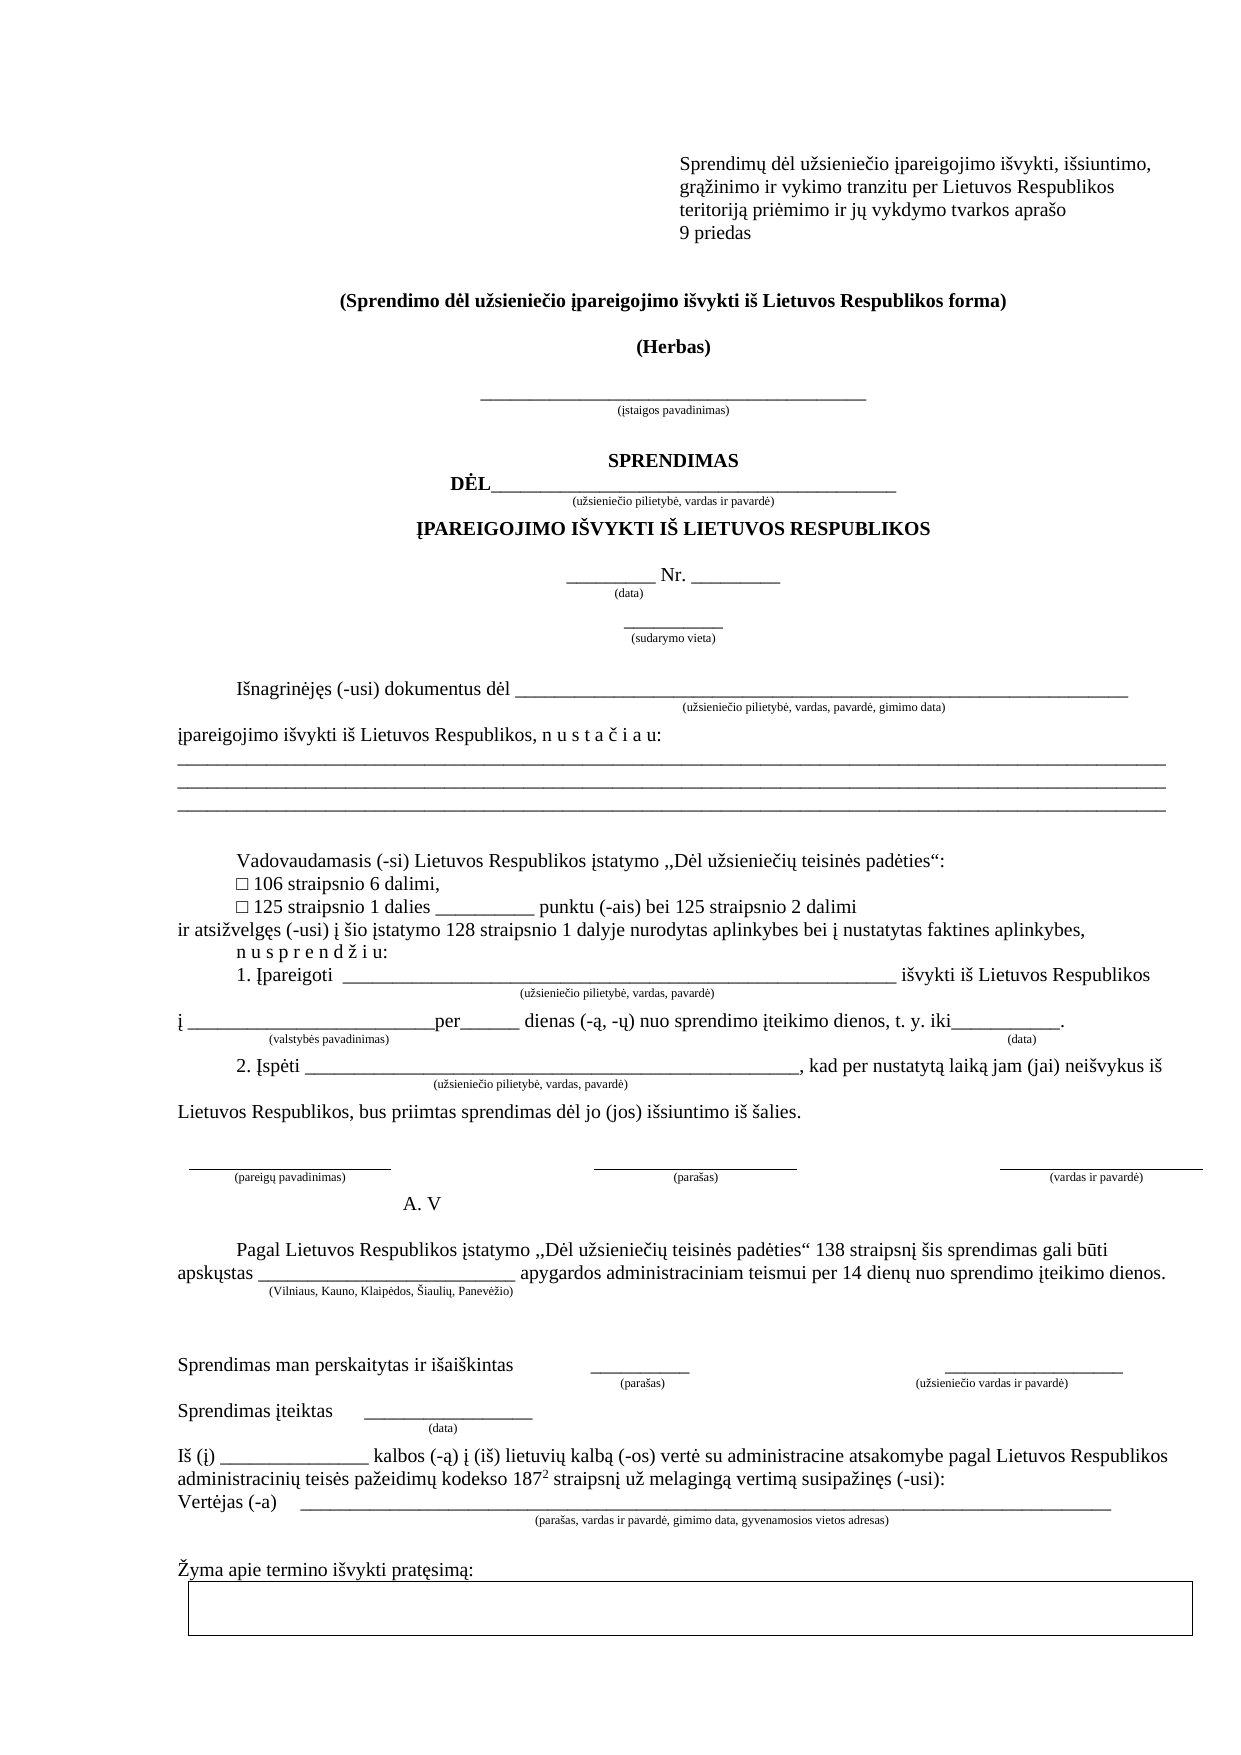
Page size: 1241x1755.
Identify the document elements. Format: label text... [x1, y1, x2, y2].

table_cell (pareigų pavadinimas) [189, 1170, 391, 1192]
table_cell [391, 1169, 594, 1192]
text (valstybės pavadinimas) (data) [177, 1032, 1169, 1054]
text Iš (į) _______________ kalbos (-ą) į (iš) lietuvių kalbą (-os) vertė su administracine atsakomybe pagal Lietuvos Respublikos administracinių teisės pažeidimų kodekso 1872 straipsnį už melagingą vertimą susipažinęs (-usi): [177, 1444, 1169, 1490]
text apskųstas __________________________ apygardos administraciniam teismui per 14 dienų nuo sprendimo įteikimo dienos. [177, 1261, 1169, 1283]
table_cell [1000, 1192, 1203, 1215]
text ____________________________________________________________________________________________________ [177, 768, 1169, 791]
text (Herbas) [177, 335, 1169, 357]
text (užsieniečio pilietybė, vardas, pavardė, gimimo data) [177, 700, 1169, 722]
table_header [189, 1146, 391, 1168]
text (data) [177, 586, 1169, 608]
text Žyma apie termino išvykti pratęsimą: [177, 1558, 1169, 1581]
text (Sprendimo dėl užsieniečio įpareigojimo išvykti iš Lietuvos Respublikos forma) [177, 289, 1169, 312]
text ____________________________________________________________________________________________________ [177, 745, 1169, 768]
text 9 priedas [679, 221, 1169, 243]
text ____________________________________________________________________________________________________ [177, 791, 1169, 814]
table_header [189, 1582, 1192, 1635]
table_cell [797, 1192, 1000, 1215]
text □ 106 straipsnio 6 dalimi, [177, 872, 1169, 895]
text (sudarymo vieta) [177, 631, 1169, 654]
table_cell A. V [391, 1192, 594, 1215]
text Pagal Lietuvos Respublikos įstatymo ,,Dėl užsieniečių teisinės padėties“ 138 straipsnį šis sprendimas gali būti [177, 1238, 1169, 1261]
text Lietuvos Respublikos, bus priimtas sprendimas dėl jo (jos) išsiuntimo iš šalies. [177, 1100, 1169, 1123]
table_header [1000, 1146, 1203, 1168]
table_cell (parašas) [594, 1170, 797, 1192]
text (Vilniaus, Kauno, Klaipėdos, Šiaulių, Panevėžio) [266, 1283, 1169, 1306]
text Vertėjas (-a) __________________________________________________________________________________ [177, 1490, 1169, 1513]
text įpareigojimo išvykti iš Lietuvos Respublikos [177, 517, 1169, 540]
text (užsieniečio pilietybė, vardas ir pavardė) [177, 494, 1169, 517]
text (parašas, vardas ir pavardė, gimimo data, gyvenamosios vietos adresas) [532, 1513, 1169, 1536]
text □ 125 straipsnio 1 dalies __________ punktu (-ais) bei 125 straipsnio 2 dalimi [177, 895, 1169, 917]
table_header [594, 1146, 797, 1168]
text n u s p r e n d ž i u: [177, 940, 1169, 963]
text Sprendimas įteiktas _________________ [177, 1399, 1169, 1421]
text _________ Nr. _________ [177, 563, 1169, 586]
text 2. Įspėti __________________________________________________, kad per nustatytą laiką jam (jai) neišvykus iš [177, 1054, 1169, 1077]
table_cell [189, 1192, 391, 1215]
text (užsieniečio pilietybė, vardas, pavardė) [177, 986, 1169, 1009]
text į _________________________per______ dienas (-ą, -ų) nuo sprendimo įteikimo dienos, t. y. iki___________. [177, 1009, 1169, 1032]
text ir atsižvelgęs (-usi) į šio įstatymo 128 straipsnio 1 dalyje nurodytas aplinkybes bei į nustatytas faktines aplinkybes, [177, 917, 1169, 940]
table_cell [594, 1192, 797, 1215]
text __________ [177, 608, 1169, 631]
text (įstaigos pavadinimas) [177, 403, 1169, 426]
table_cell (vardas ir pavardė) [1000, 1170, 1203, 1192]
text SPRENDIMAS [177, 449, 1169, 472]
text Išnagrinėjęs (-usi) dokumentus dėl ______________________________________________________________ [177, 677, 1169, 700]
text _______________________________________ [177, 380, 1169, 403]
text (užsieniečio pilietybė, vardas, pavardė) [177, 1077, 1169, 1100]
text (parašas) (užsieniečio vardas ir pavardė) [620, 1376, 1169, 1399]
text Dėl_________________________________________ [177, 472, 1169, 494]
text (data) [428, 1421, 1169, 1444]
text 1. Įpareigoti ________________________________________________________ išvykti iš Lietuvos Respublikos [177, 963, 1169, 986]
text įpareigojimo išvykti iš Lietuvos Respublikos, n u s t a č i a u: [177, 722, 1169, 745]
text Vadovaudamasis (-si) Lietuvos Respublikos įstatymo ,,Dėl užsieniečių teisinės padėties“: [177, 849, 1169, 872]
table_header [797, 1146, 1000, 1168]
text Sprendimas man perskaitytas ir išaiškintas __________ __________________ [177, 1353, 1169, 1376]
table_cell [797, 1169, 1000, 1192]
table_header [391, 1146, 594, 1168]
text Sprendimų dėl užsieniečio įpareigojimo išvykti, išsiuntimo, grąžinimo ir vykimo tranzitu per Lietuvos Respublikos teritoriją priėmimo ir jų vykdymo tvarkos aprašo [679, 152, 1169, 221]
